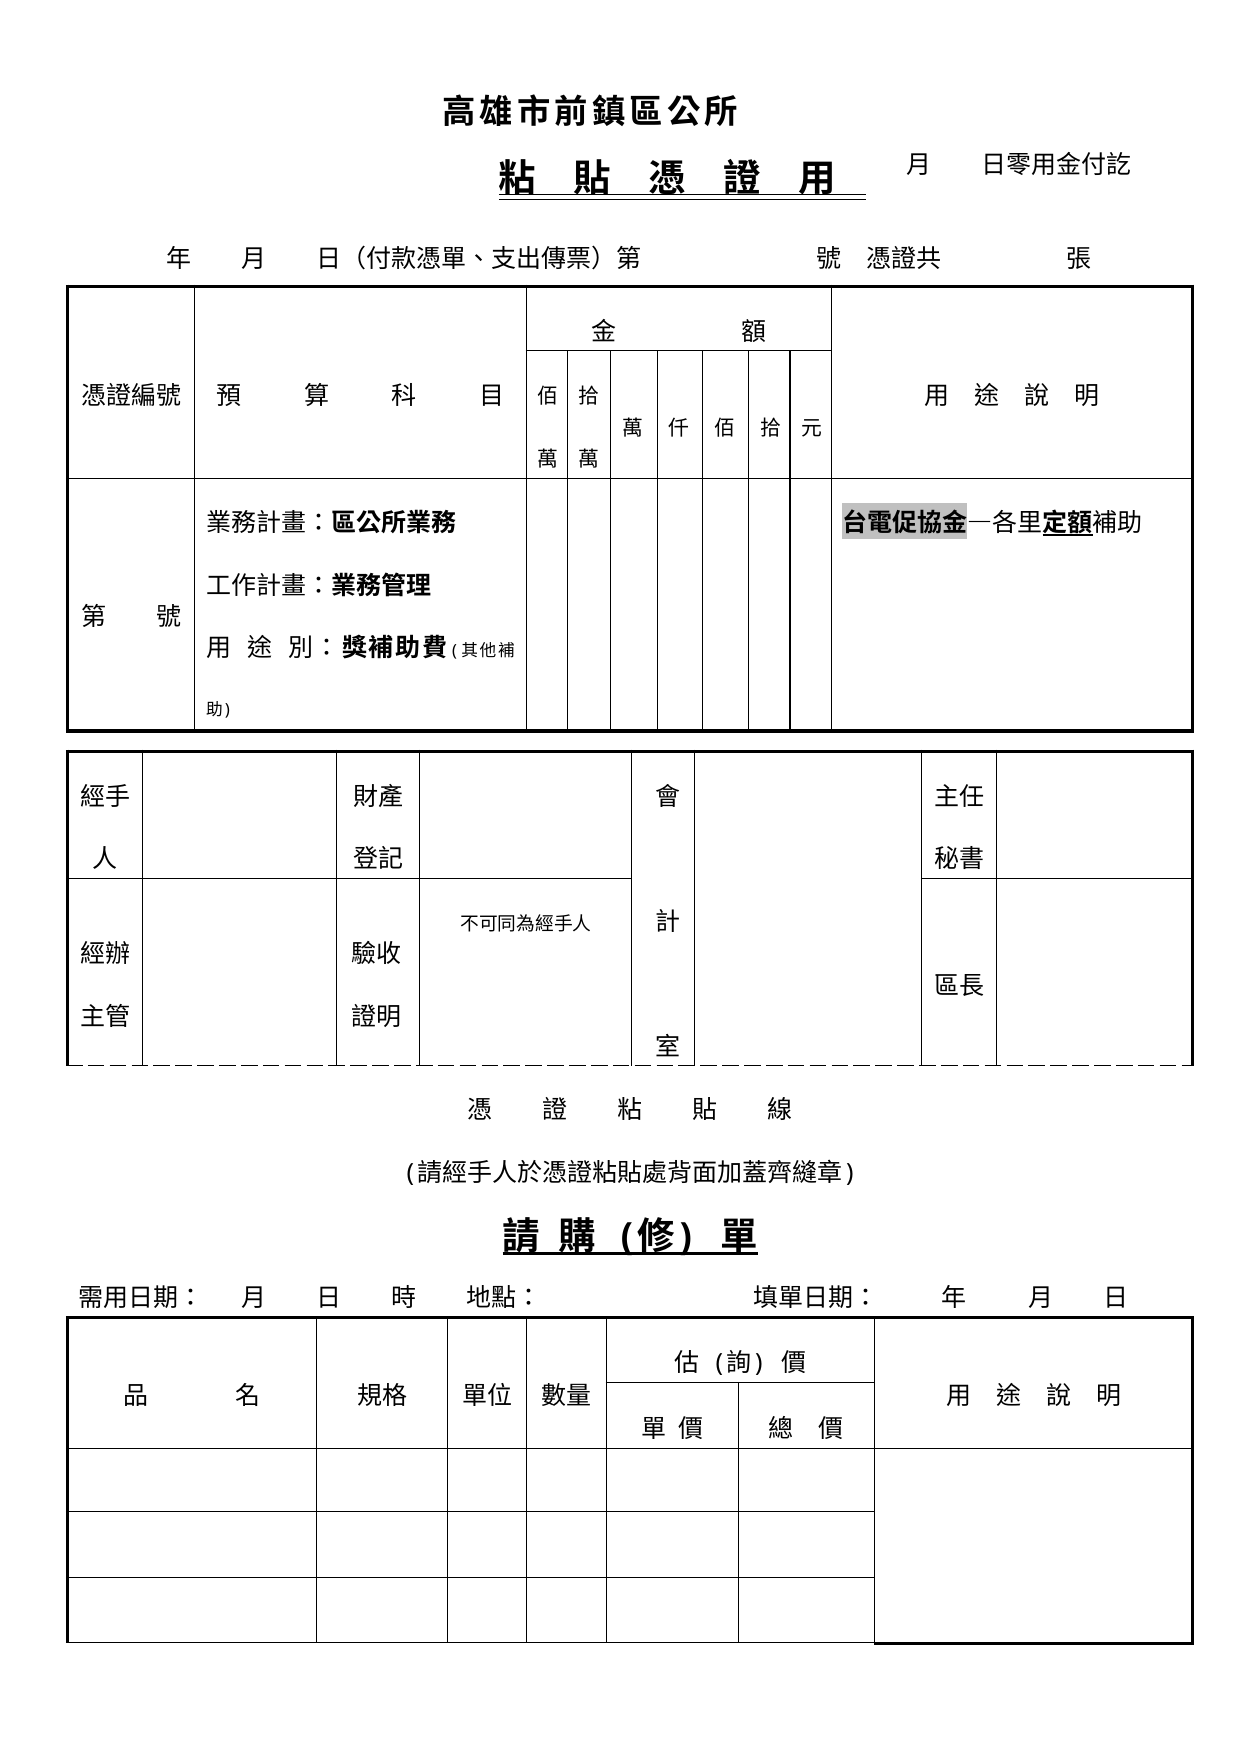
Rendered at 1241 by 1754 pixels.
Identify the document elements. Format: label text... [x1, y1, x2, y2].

table_cell 總 價 [739, 1383, 874, 1447]
table_cell 需用日期： 月 日 時 地點： 填單日期： 年 月 日 [68, 1254, 1192, 1316]
table_cell 規格 [317, 1319, 447, 1447]
table_cell 主任 秘書 [922, 753, 996, 878]
table_cell [527, 479, 567, 729]
table_cell 經辦 主管 [69, 879, 142, 1065]
table_cell [527, 1578, 606, 1642]
table_cell [791, 479, 831, 729]
table_cell 會 計 室 [632, 753, 694, 1065]
table_cell 佰 [703, 351, 748, 478]
table_cell [611, 479, 657, 729]
table_cell [69, 1578, 316, 1642]
table_cell 拾萬 [568, 351, 610, 478]
table_cell [317, 1449, 447, 1511]
table_cell 憑證編號 [69, 288, 194, 478]
table_cell [448, 1449, 526, 1511]
table_cell [143, 753, 336, 878]
table_cell 不可同為經手人 [420, 879, 631, 1065]
table_cell [739, 1449, 874, 1511]
table_cell 請 購 (修) 單 [68, 1191, 1192, 1254]
table_cell 憑 證 粘 貼 線 [68, 1065, 1192, 1129]
table_cell [448, 1578, 526, 1642]
table_cell 佰萬 [527, 351, 567, 478]
table_cell 單 價 [607, 1383, 738, 1447]
table_cell [317, 1578, 447, 1642]
table_cell [69, 1512, 316, 1577]
table_cell [69, 1449, 316, 1511]
table_cell 仟 [658, 351, 702, 478]
table_cell 年 月 日（付款憑單、支出傳票）第 號 憑證共 張 [68, 215, 1192, 284]
table_cell 元 [791, 351, 831, 478]
table_cell [317, 1512, 447, 1577]
table_cell [568, 479, 610, 729]
table_cell [420, 753, 631, 878]
table_cell [68, 733, 1192, 749]
table_cell 區長 [922, 879, 996, 1065]
table_cell 用 途 說 明 [832, 288, 1191, 478]
table_cell 預 算 科 目 [195, 288, 526, 478]
table_cell 單位 [448, 1319, 526, 1447]
table_cell 萬 [611, 351, 657, 478]
table_cell 業務計畫：區公所業務 工作計畫：業務管理 用 途 別：獎補助費(其他補助) [195, 479, 526, 729]
table_cell 金 額 [527, 288, 831, 350]
table_cell (請經手人於憑證粘貼處背面加蓋齊縫章) [68, 1129, 1192, 1191]
table_cell [997, 753, 1191, 878]
table_cell [875, 1449, 1191, 1642]
table_cell [607, 1578, 738, 1642]
table_cell 台電促協金—各里定額補助 [832, 479, 1191, 729]
table_cell [703, 479, 748, 729]
table_cell 用 途 說 明 [875, 1319, 1191, 1447]
table_cell 品 名 [69, 1319, 316, 1447]
table_cell [143, 879, 336, 1065]
table_cell [607, 1512, 738, 1577]
table_cell 驗收 證明 [337, 879, 419, 1065]
table_cell [607, 1449, 738, 1511]
table_cell 財產登記 [337, 753, 419, 878]
table_cell [749, 479, 789, 729]
table_cell [658, 479, 702, 729]
table_cell [997, 879, 1191, 1065]
table_cell [695, 753, 921, 1065]
table_cell [739, 1578, 874, 1642]
table_cell 數量 [527, 1319, 606, 1447]
table_cell 粘 貼 憑 證 用 紙 [68, 133, 1192, 214]
table_cell [527, 1512, 606, 1577]
table_cell 經手人 [69, 753, 142, 878]
table_cell [527, 1449, 606, 1511]
table_cell 第 號 [69, 479, 194, 729]
table_cell [448, 1512, 526, 1577]
table_cell 拾 [749, 351, 789, 478]
table_cell 估 (詢) 價 [607, 1319, 874, 1382]
table_header 高雄市前鎮區公所 [68, 85, 1192, 133]
table_cell [739, 1512, 874, 1577]
